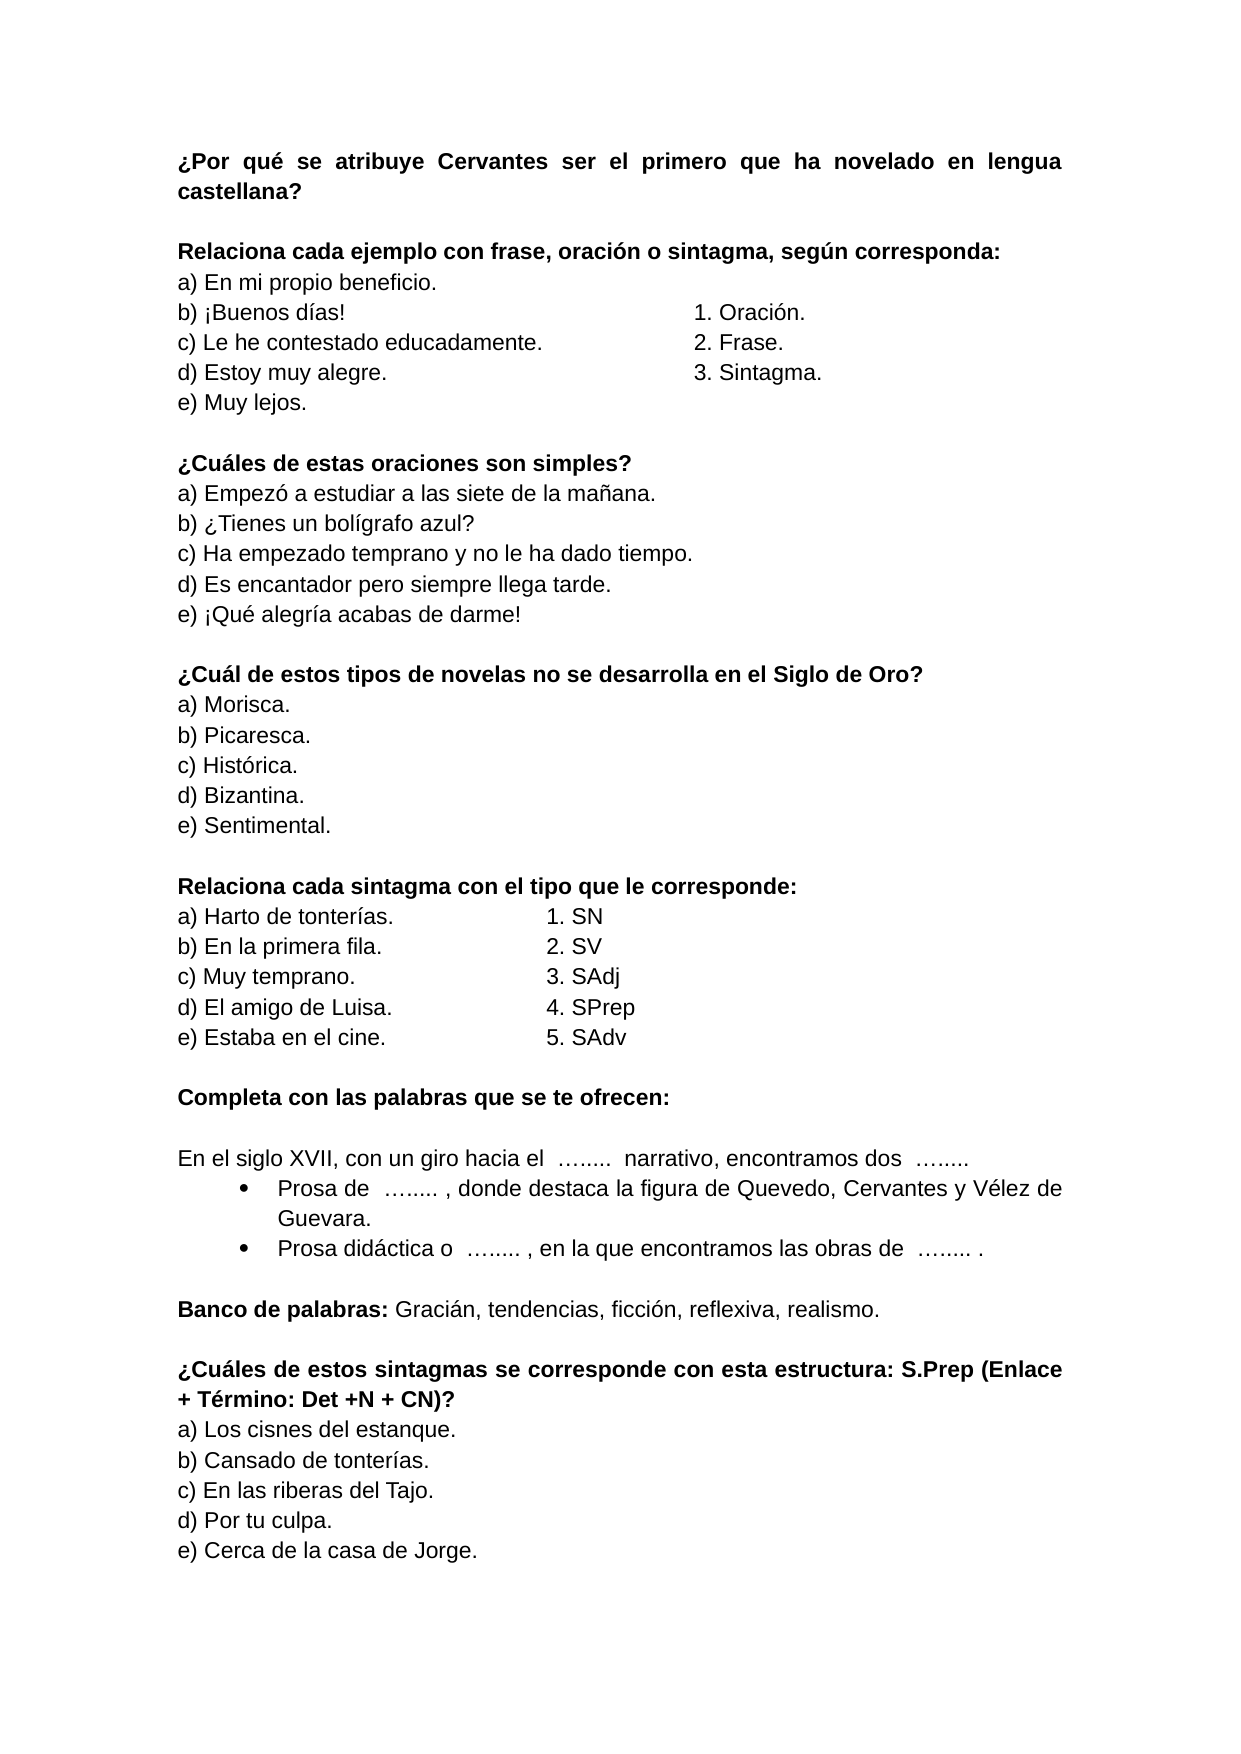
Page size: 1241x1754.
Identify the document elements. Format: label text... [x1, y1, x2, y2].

text e) Estaba en el cine. 5. SAdv [177, 1024, 1063, 1050]
text Banco de palabras: Gracián, tendencias, ficción, reflexiva, realismo. [177, 1296, 1063, 1322]
text a) Empezó a estudiar a las siete de la mañana. [177, 480, 1063, 506]
text Completa con las palabras que se te ofrecen: [177, 1084, 1063, 1110]
text d) El amigo de Luisa. 4. SPrep [177, 993, 1063, 1020]
text a) Los cisnes del estanque. [177, 1416, 1063, 1443]
text En el siglo XVII, con un giro hacia el …..... narrativo, encontramos dos …..... [177, 1144, 1063, 1171]
text b) ¡Buenos días! 1. Oración. [177, 299, 1063, 325]
list Prosa de …..... , donde destaca la figura de Quevedo, Cervantes y Vélez de Guevara. [240, 1175, 1063, 1231]
text ¿Cuáles de estos sintagmas se corresponde con esta estructura: S.Prep (Enlace + Término: Det +N + CN)? [177, 1356, 1063, 1412]
text c) En las riberas del Tajo. [177, 1477, 1063, 1503]
text a) Harto de tonterías. 1. SN [177, 903, 1063, 929]
text d) Bizantina. [177, 782, 1063, 808]
text d) Es encantador pero siempre llega tarde. [177, 571, 1063, 597]
text b) ¿Tienes un bolígrafo azul? [177, 510, 1063, 536]
text a) En mi propio beneficio. [177, 268, 1063, 295]
text e) Sentimental. [177, 812, 1063, 838]
text e) ¡Qué alegría acabas de darme! [177, 601, 1063, 627]
text Relaciona cada sintagma con el tipo que le corresponde: [177, 873, 1063, 899]
text c) Muy temprano. 3. SAdj [177, 963, 1063, 989]
list Prosa didáctica o …..... , en la que encontramos las obras de …..... . [240, 1235, 1063, 1261]
text b) Cansado de tonterías. [177, 1447, 1063, 1473]
text b) Picaresca. [177, 722, 1063, 748]
text e) Muy lejos. [177, 389, 1063, 416]
text ¿Cuáles de estas oraciones son simples? [177, 450, 1063, 476]
text d) Estoy muy alegre. 3. Sintagma. [177, 359, 1063, 385]
text b) En la primera fila. 2. SV [177, 933, 1063, 959]
text d) Por tu culpa. [177, 1507, 1063, 1533]
text c) Histórica. [177, 752, 1063, 778]
text Relaciona cada ejemplo con frase, oración o sintagma, según corresponda: [177, 238, 1063, 264]
text e) Cerca de la casa de Jorge. [177, 1537, 1063, 1563]
text ¿Cuál de estos tipos de novelas no se desarrolla en el Siglo de Oro? [177, 661, 1063, 687]
text c) Ha empezado temprano y no le ha dado tiempo. [177, 540, 1063, 567]
text ¿Por qué se atribuye Cervantes ser el primero que ha novelado en lengua castellana? [177, 148, 1063, 204]
text c) Le he contestado educadamente. 2. Frase. [177, 329, 1063, 355]
text a) Morisca. [177, 691, 1063, 718]
